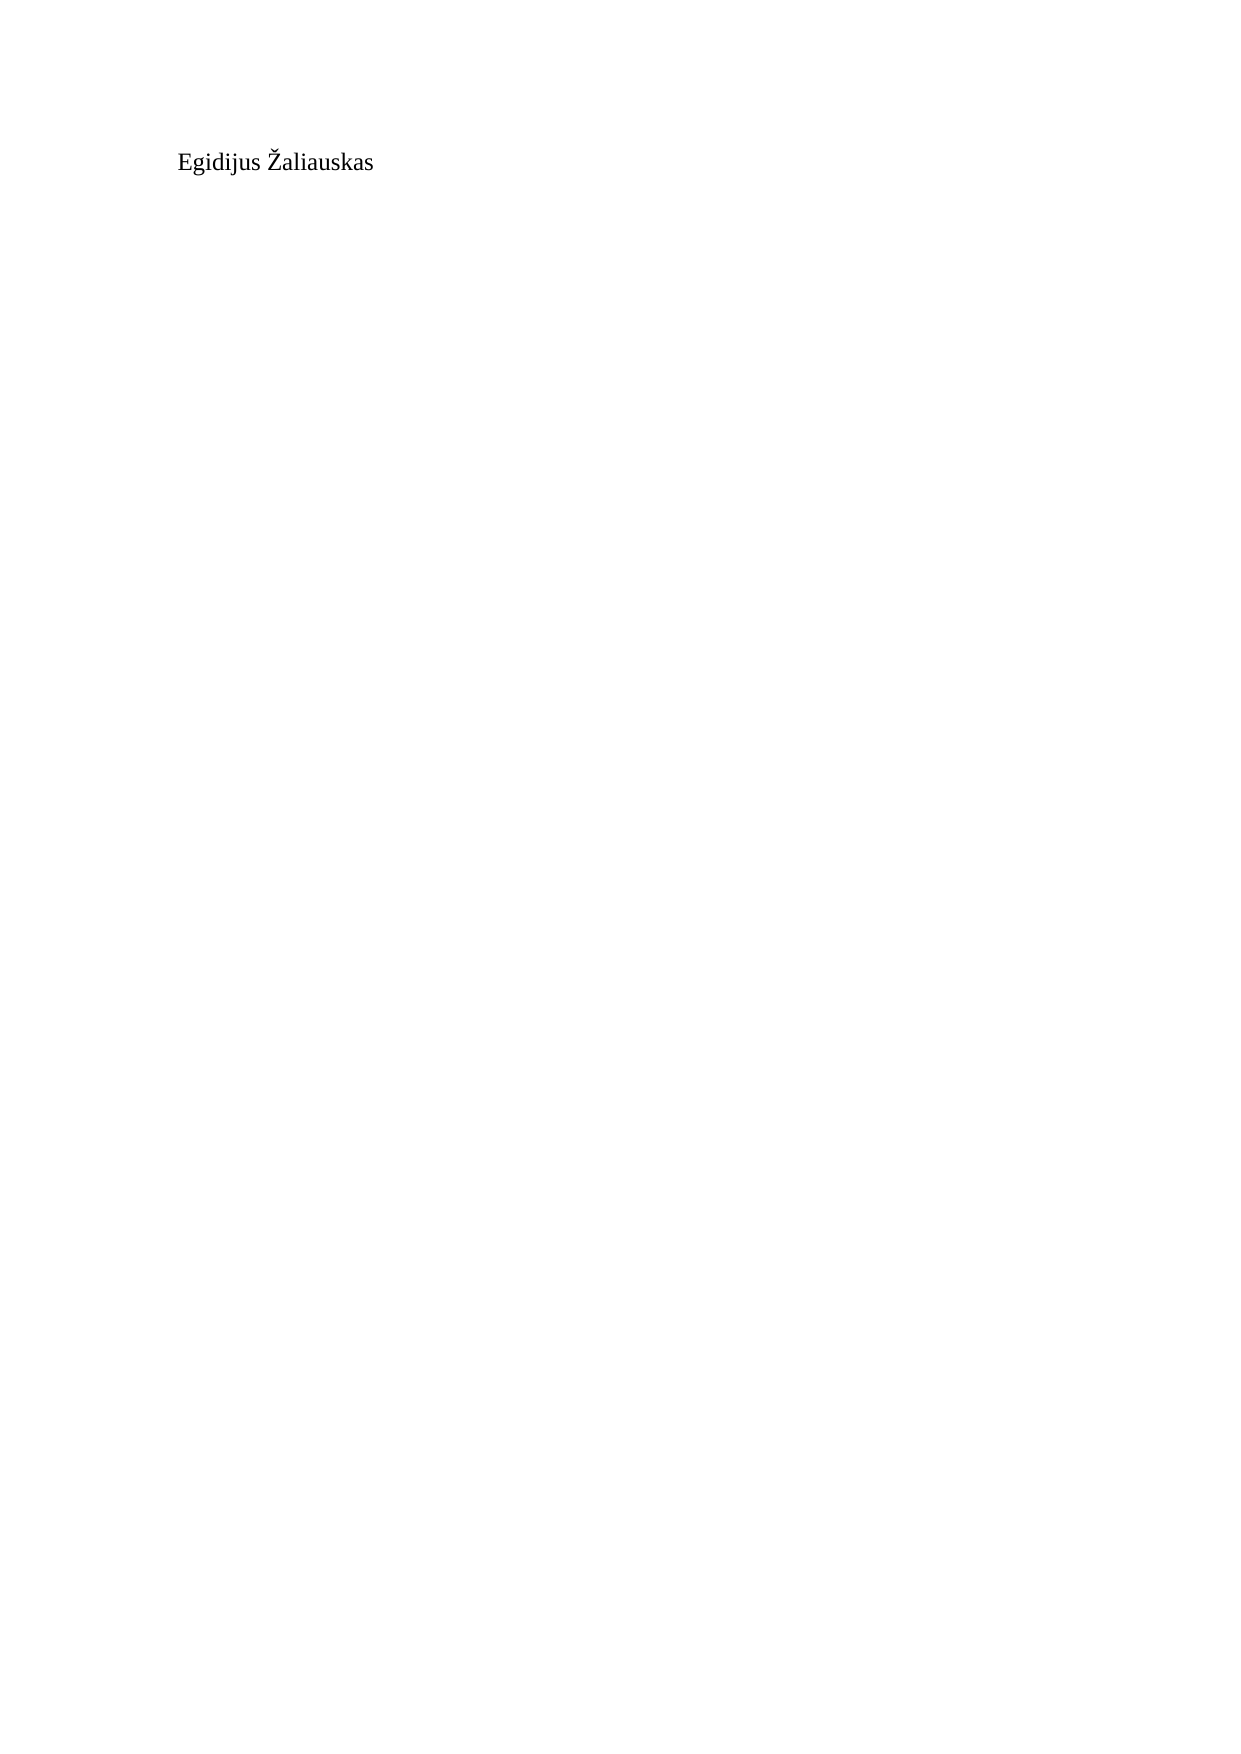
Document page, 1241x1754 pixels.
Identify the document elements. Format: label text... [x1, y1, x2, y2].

text Egidijus Žaliauskas [177, 147, 1181, 176]
